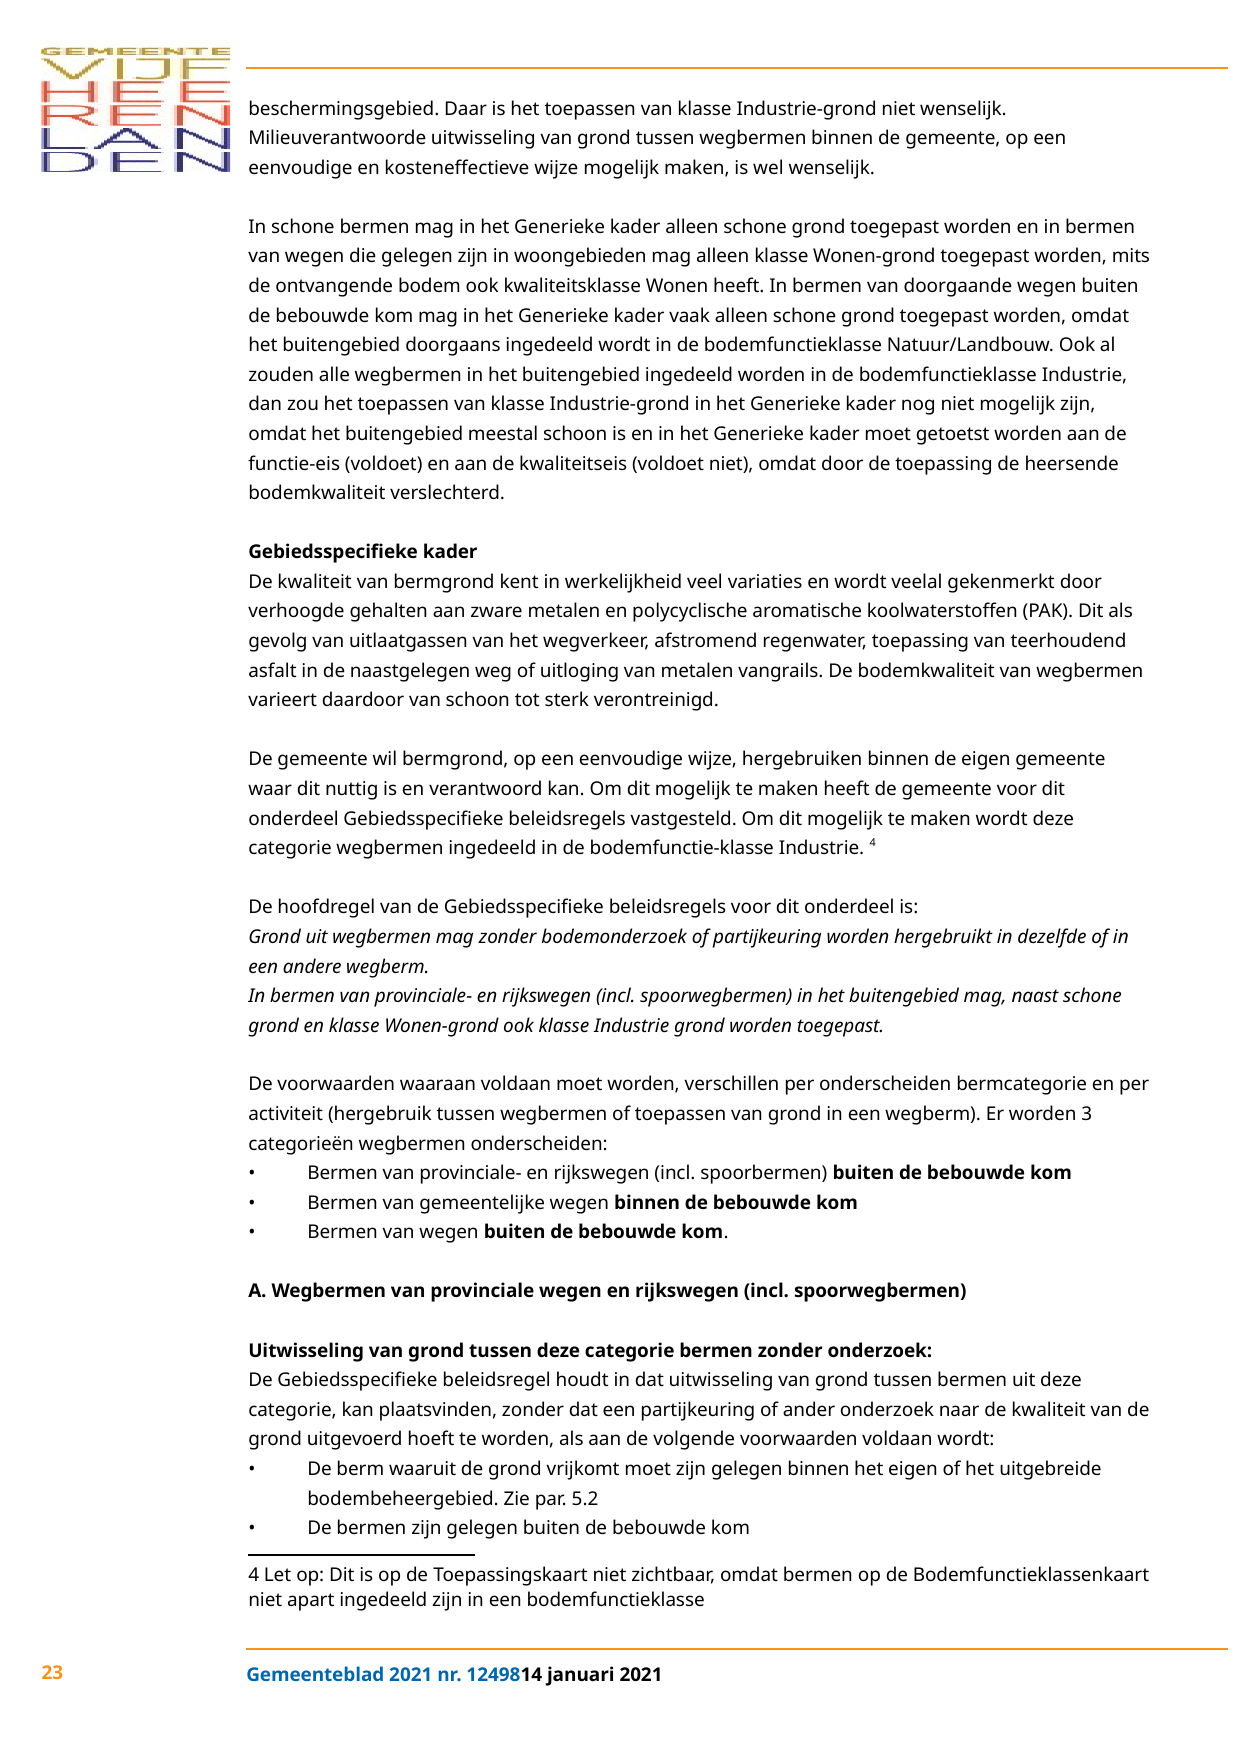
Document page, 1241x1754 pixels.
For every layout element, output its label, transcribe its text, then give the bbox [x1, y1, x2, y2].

table_header De hoofdregel van de Gebiedsspecifieke beleidsregels voor dit onderdeel is: Grond uit wegbermen mag zonder bodemonderzoek of partijkeuring worden hergebruikt in dezelfde of in een andere wegberm. In bermen van provinciale- en rijkswegen (incl. spoorwegbermen) in het buitengebied mag, naast schone grond en klasse Wonen-grond ook klasse Industrie grond worden toegepast. [248, 894, 1152, 1038]
text De Gebiedsspecifieke beleidsregel houdt in dat uitwisseling van grond tussen bermen uit deze categorie, kan plaatsvinden, zonder dat een partijkeuring of ander onderzoek naar de kwaliteit van de grond uitgevoerd hoeft te worden, als aan de volgende voorwaarden voldaan wordt: [248, 1366, 1152, 1451]
list Bermen van provinciale- en rijkswegen (incl. spoorbermen) buiten de bebouwde kom [248, 1159, 1152, 1185]
list Bermen van gemeentelijke wegen binnen de bebouwde kom [248, 1189, 1152, 1214]
text De voorwaarden waaraan voldaan moet worden, verschillen per onderscheiden bermcategorie en per activiteit (hergebruik tussen wegbermen of toepassen van grond in een wegberm). Er worden 3 categorieën wegbermen onderscheiden: [248, 1071, 1152, 1155]
list De berm waaruit de grond vrijkomt moet zijn gelegen binnen het eigen of het uitgebreide bodembeheergebied. Zie par. 5.2 [248, 1455, 1152, 1510]
text beschermingsgebied. Daar is het toepassen van klasse Industrie-grond niet wenselijk. Milieuverantwoorde uitwisseling van grond tussen wegbermen binnen de gemeente, op een eenvoudige en kosteneffectieve wijze mogelijk maken, is wel wenselijk. [248, 95, 1152, 180]
text Let op: Dit is op de Toepassingskaart niet zichtbaar, omdat bermen op de Bodemfunctieklassenkaart niet apart ingedeeld zijn in een bodemfunctieklasse [248, 1561, 1152, 1612]
text A. Wegbermen van provinciale wegen en rijkswegen (incl. spoorwegbermen) [248, 1278, 1152, 1303]
text De gemeente wil bermgrond, op een eenvoudige wijze, hergebruiken binnen de eigen gemeente waar dit nuttig is en verantwoord kan. Om dit mogelijk te maken heeft de gemeente voor dit onderdeel Gebiedsspecifieke beleidsregels vastgesteld. Om dit mogelijk te maken wordt deze categorie wegbermen ingedeeld in de bodemfunctie-klasse Industrie. [248, 746, 1152, 860]
text In schone bermen mag in het Generieke kader alleen schone grond toegepast worden en in bermen van wegen die gelegen zijn in woongebieden mag alleen klasse Wonen-grond toegepast worden, mits de ontvangende bodem ook kwaliteitsklasse Wonen heeft. In bermen van doorgaande wegen buiten de bebouwde kom mag in het Generieke kader vaak alleen schone grond toegepast worden, omdat het buitengebied doorgaans ingedeeld wordt in de bodemfunctieklasse Natuur/Landbouw. Ook al zouden alle wegbermen in het buitengebied ingedeeld worden in de bodemfunctieklasse Industrie, dan zou het toepassen van klasse Industrie-grond in het Generieke kader nog niet mogelijk zijn, omdat het buitengebied meestal schoon is en in het Generieke kader moet getoetst worden aan de functie-eis (voldoet) en aan de kwaliteitseis (voldoet niet), omdat door de toepassing de heersende bodemkwaliteit verslechterd. [248, 213, 1152, 505]
picture [41, 47, 231, 172]
text De kwaliteit van bermgrond kent in werkelijkheid veel variaties en wordt veelal gekenmerkt door verhoogde gehalten aan zware metalen en polycyclische aromatische koolwaterstoffen (PAK). Dit als gevolg van uitlaatgassen van het wegverkeer, afstromend regenwater, toepassing van teerhoudend asfalt in de naastgelegen weg of uitloging van metalen vangrails. De bodemkwaliteit van wegbermen varieert daardoor van schoon tot sterk verontreinigd. [248, 568, 1152, 712]
text Uitwisseling van grond tussen deze categorie bermen zonder onderzoek: [248, 1337, 1152, 1362]
text Gebiedsspecifieke kader [248, 538, 1152, 564]
list De bermen zijn gelegen buiten de bebouwde kom [248, 1514, 1152, 1540]
list Bermen van wegen buiten de bebouwde kom. [248, 1218, 1152, 1244]
